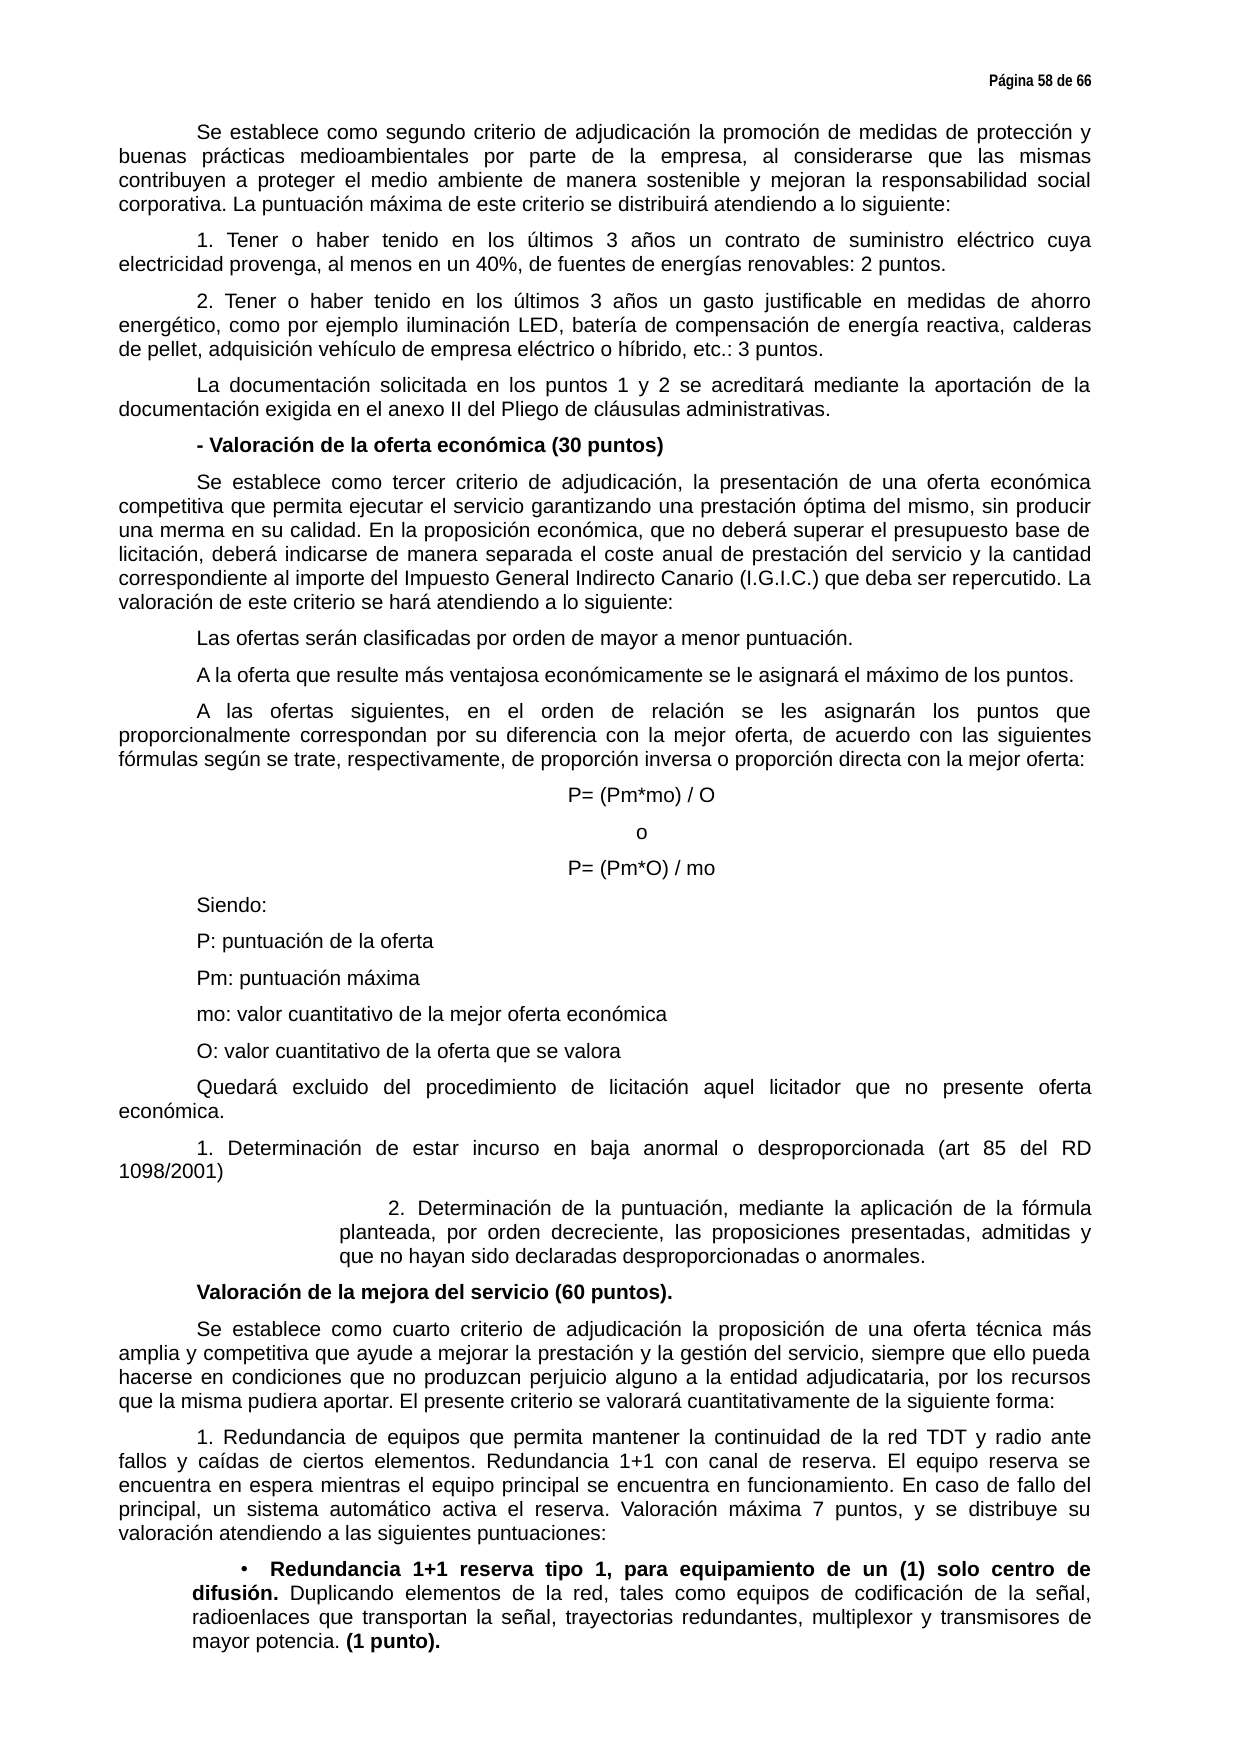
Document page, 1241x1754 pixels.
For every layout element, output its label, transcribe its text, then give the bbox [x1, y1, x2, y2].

text 1. Determinación de estar incurso en baja anormal o desproporcionada (art 85 del RD 1098/2001) [118, 1135, 1092, 1183]
text Las ofertas serán clasificadas por orden de mayor a menor puntuación. [118, 626, 1092, 650]
text Se establece como cuarto criterio de adjudicación la proposición de una oferta técnica más amplia y competitiva que ayude a mejorar la prestación y la gestión del servicio, siempre que ello pueda hacerse en condiciones que no produzcan perjuicio alguno a la entidad adjudicataria, por los recursos que la misma pudiera aportar. El presente criterio se valorará cuantitativamente de la siguiente forma: [118, 1317, 1092, 1412]
text Quedará excluido del procedimiento de licitación aquel licitador que no presente oferta económica. [118, 1075, 1092, 1123]
text P= (Pm*mo) / O [118, 783, 1092, 807]
list Determinación de la puntuación, mediante la aplicación de la fórmula planteada, por orden decreciente, las proposiciones presentadas, admitidas y que no hayan sido declaradas desproporcionadas o anormales. [310, 1196, 1092, 1268]
text P: puntuación de la oferta [118, 929, 1092, 953]
text mo: valor cuantitativo de la mejor oferta económica [118, 1002, 1092, 1026]
text O: valor cuantitativo de la oferta que se valora [118, 1038, 1092, 1062]
text - Valoración de la oferta económica (30 puntos) [118, 433, 1092, 457]
text Se establece como tercer criterio de adjudicación, la presentación de una oferta económica competitiva que permita ejecutar el servicio garantizando una prestación óptima del mismo, sin producir una merma en su calidad. En la proposición económica, que no deberá superar el presupuesto base de licitación, deberá indicarse de manera separada el coste anual de prestación del servicio y la cantidad correspondiente al importe del Impuesto General Indirecto Canario (I.G.I.C.) que deba ser repercutido. La valoración de este criterio se hará atendiendo a lo siguiente: [118, 470, 1092, 613]
text o [118, 820, 1092, 844]
text Pm: puntuación máxima [118, 966, 1092, 989]
text A las ofertas siguientes, en el orden de relación se les asignarán los puntos que proporcionalmente correspondan por su diferencia con la mejor oferta, de acuerdo con las siguientes fórmulas según se trate, respectivamente, de proporción inversa o proporción directa con la mejor oferta: [118, 699, 1092, 771]
text P= (Pm*O) / mo [118, 856, 1092, 880]
text Valoración de la mejora del servicio (60 puntos). [118, 1280, 1092, 1304]
list Redundancia 1+1 reserva tipo 1, para equipamiento de un (1) solo centro de difusión. Duplicando elementos de la red, tales como equipos de codificación de la señal, radioenlaces que transportan la señal, trayectorias redundantes, multiplexor y transmisores de mayor potencia. (1 punto). [162, 1557, 1092, 1653]
text La documentación solicitada en los puntos 1 y 2 se acreditará mediante la aportación de la documentación exigida en el anexo II del Pliego de cláusulas administrativas. [118, 373, 1092, 421]
text Siendo: [118, 893, 1092, 917]
text 1. Tener o haber tenido en los últimos 3 años un contrato de suministro eléctrico cuya electricidad provenga, al menos en un 40%, de fuentes de energías renovables: 2 puntos. [118, 228, 1092, 276]
text 1. Redundancia de equipos que permita mantener la continuidad de la red TDT y radio ante fallos y caídas de ciertos elementos. Redundancia 1+1 con canal de reserva. El equipo reserva se encuentra en espera mientras el equipo principal se encuentra en funcionamiento. En caso de fallo del principal, un sistema automático activa el reserva. Valoración máxima 7 puntos, y se distribuye su valoración atendiendo a las siguientes puntuaciones: [118, 1425, 1092, 1545]
text Se establece como segundo criterio de adjudicación la promoción de medidas de protección y buenas prácticas medioambientales por parte de la empresa, al considerarse que las mismas contribuyen a proteger el medio ambiente de manera sostenible y mejoran la responsabilidad social corporativa. La puntuación máxima de este criterio se distribuirá atendiendo a lo siguiente: [118, 120, 1092, 216]
text 2. Tener o haber tenido en los últimos 3 años un gasto justificable en medidas de ahorro energético, como por ejemplo iluminación LED, batería de compensación de energía reactiva, calderas de pellet, adquisición vehículo de empresa eléctrico o híbrido, etc.: 3 puntos. [118, 288, 1092, 360]
text A la oferta que resulte más ventajosa económicamente se le asignará el máximo de los puntos. [118, 662, 1092, 686]
